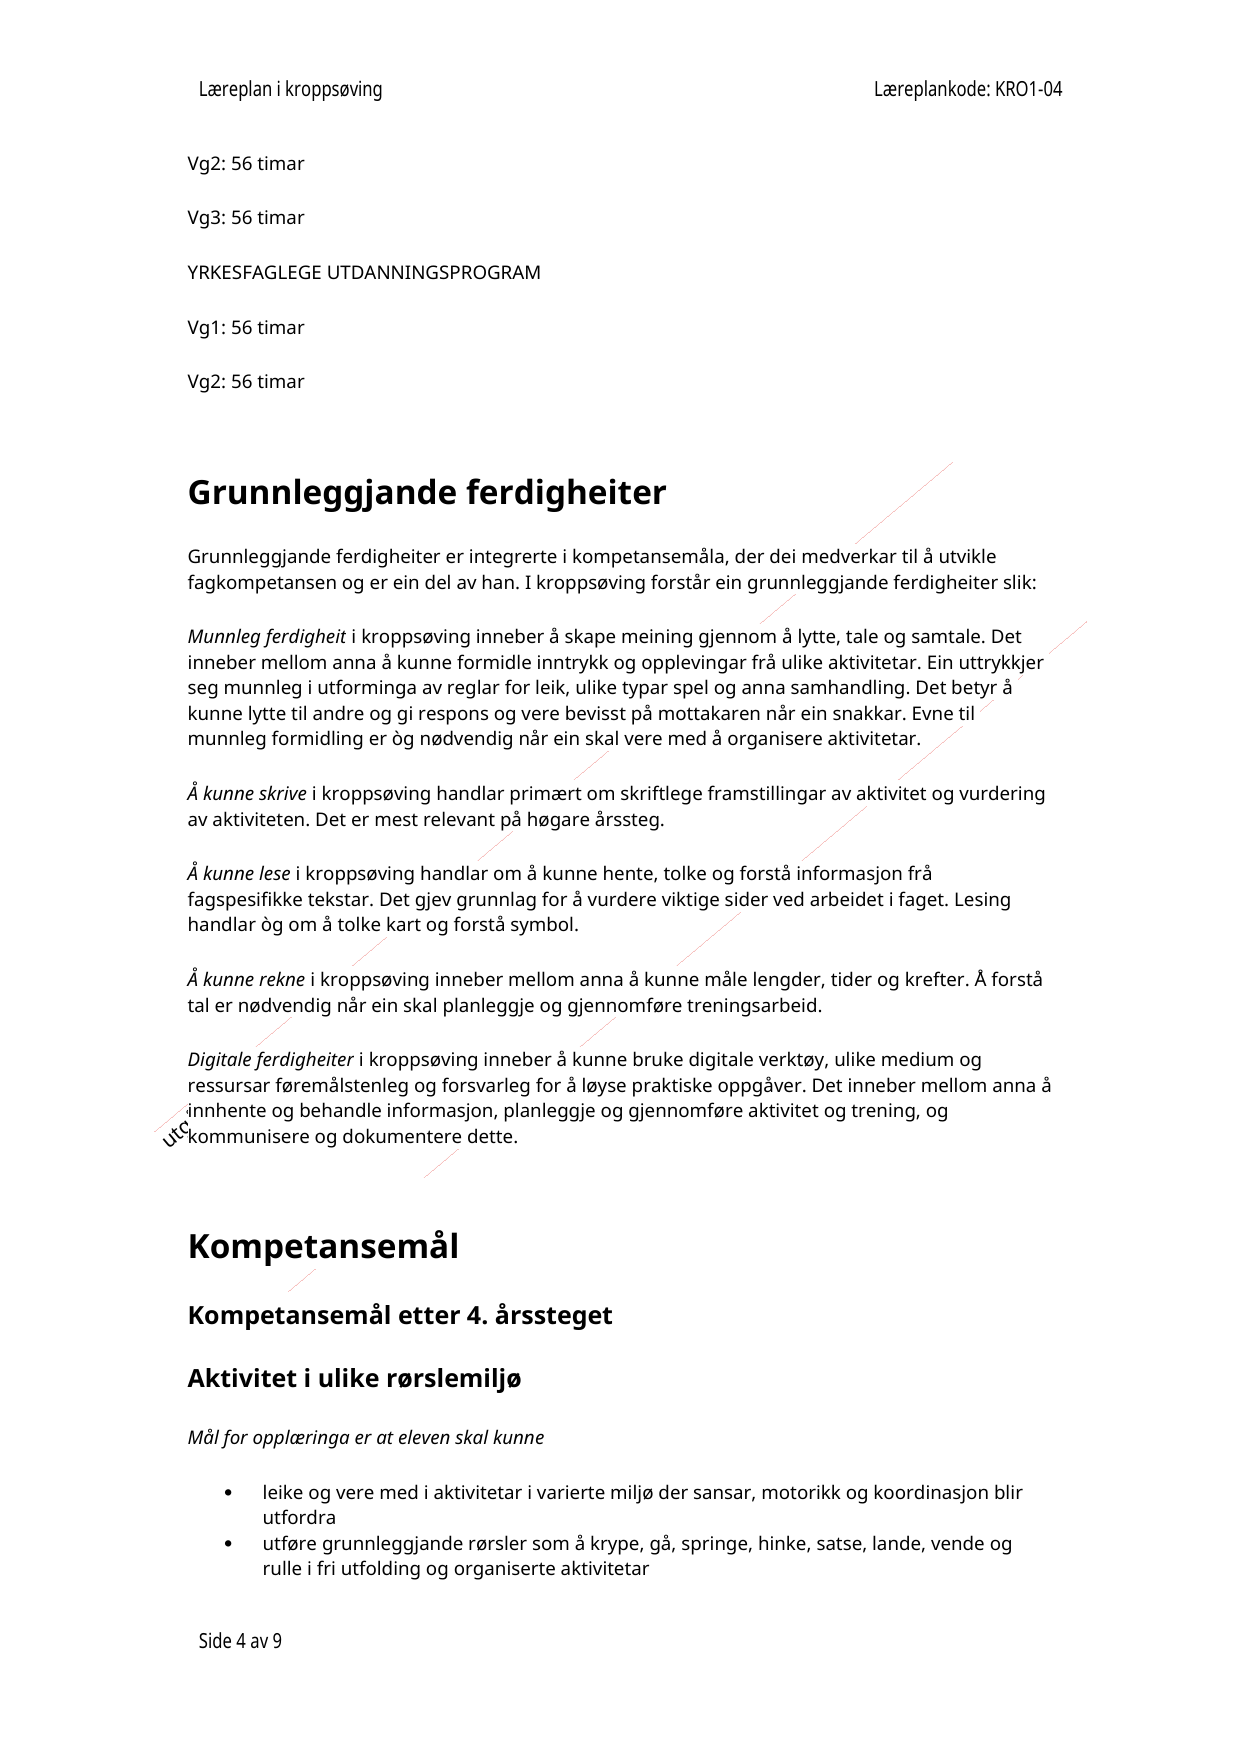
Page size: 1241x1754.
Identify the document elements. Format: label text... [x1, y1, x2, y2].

text Vg1: 56 timar [305, 314, 1053, 339]
subtitle Kompetansemål etter 4. årssteget [613, 1298, 1053, 1332]
text Å kunne rekne i kroppsøving inneber mellom anna å kunne måle lengder, tider og krefter. Å forstå tal er nødvendig når ein skal planleggje og gjennomføre treningsarbeid. [823, 966, 1053, 1017]
list utføre grunnleggjande rørsler som å krype, gå, springe, hinke, satse, lande, vende og rulle i fri utfolding og organiserte aktivitetar [650, 1530, 1053, 1581]
text Å kunne lese i kroppsøving handlar om å kunne hente, tolke og forstå informasjon frå fagspesifikke tekstar. Det gjev grunnlag for å vurdere viktige sider ved arbeidet i faget. Lesing handlar òg om å tolke kart og forstå symbol. [712, 861, 1053, 937]
text Munnleg ferdigheit i kroppsøving inneber å skape meining gjennom å lytte, tale og samtale. Det inneber mellom anna å kunne formidle inntrykk og opplevingar frå ulike aktivitetar. Ein uttrykkjer seg munnleg i utforminga av reglar for leik, ulike typar spel og anna samhandling. Det betyr å kunne lytte til andre og gi respons og vere bevisst på mottakaren når ein snakkar. Evne til munnleg formidling er òg nødvendig når ein skal vere med å organisere aktivitetar. [934, 651, 1053, 751]
text Vg2: 56 timar [305, 150, 1053, 176]
subtitle Grunnleggjande ferdigheiter [187, 423, 1053, 514]
text Å kunne skrive i kroppsøving handlar primært om skriftlege framstillingar av aktivitet og vurdering av aktiviteten. Det er mest relevant på høgare årssteg. [665, 806, 865, 831]
list leike og vere med i aktivitetar i varierte miljø der sansar, motorikk og koordinasjon blir utfordra [225, 1479, 1053, 1530]
text Å kunne skrive i kroppsøving handlar primært om skriftlege framstillingar av aktivitet og vurdering av aktiviteten. Det er mest relevant på høgare årssteg. [839, 780, 1053, 831]
text Mål for opplæringa er at eleven skal kunne [551, 1424, 1053, 1450]
subtitle Aktivitet i ulike rørslemiljø [522, 1361, 1053, 1395]
text Grunnleggjande ferdigheiter er integrerte i kompetansemåla, der dei medverkar til å utvikle fagkompetansen og er ein del av han. I kroppsøving forstår ein grunnleggjande ferdigheiter slik: [857, 543, 1053, 594]
text Vg3: 56 timar [305, 205, 1053, 230]
text Digitale ferdigheiter i kroppsøving inneber å kunne bruke digitale verktøy, ulike medium og ressursar føremålstenleg og forsvarleg for å løyse praktiske oppgåver. Det inneber mellom anna å innhente og behandle informasjon, planleggje og gjennomføre aktivitet og trening, og kommunisere og dokumentere dette. [518, 1047, 1053, 1149]
text YRKESFAGLEGE UTDANNINGSPROGRAM [541, 259, 1053, 285]
text Vg2: 56 timar [305, 369, 1053, 394]
subtitle Kompetansemål [468, 1178, 1053, 1269]
